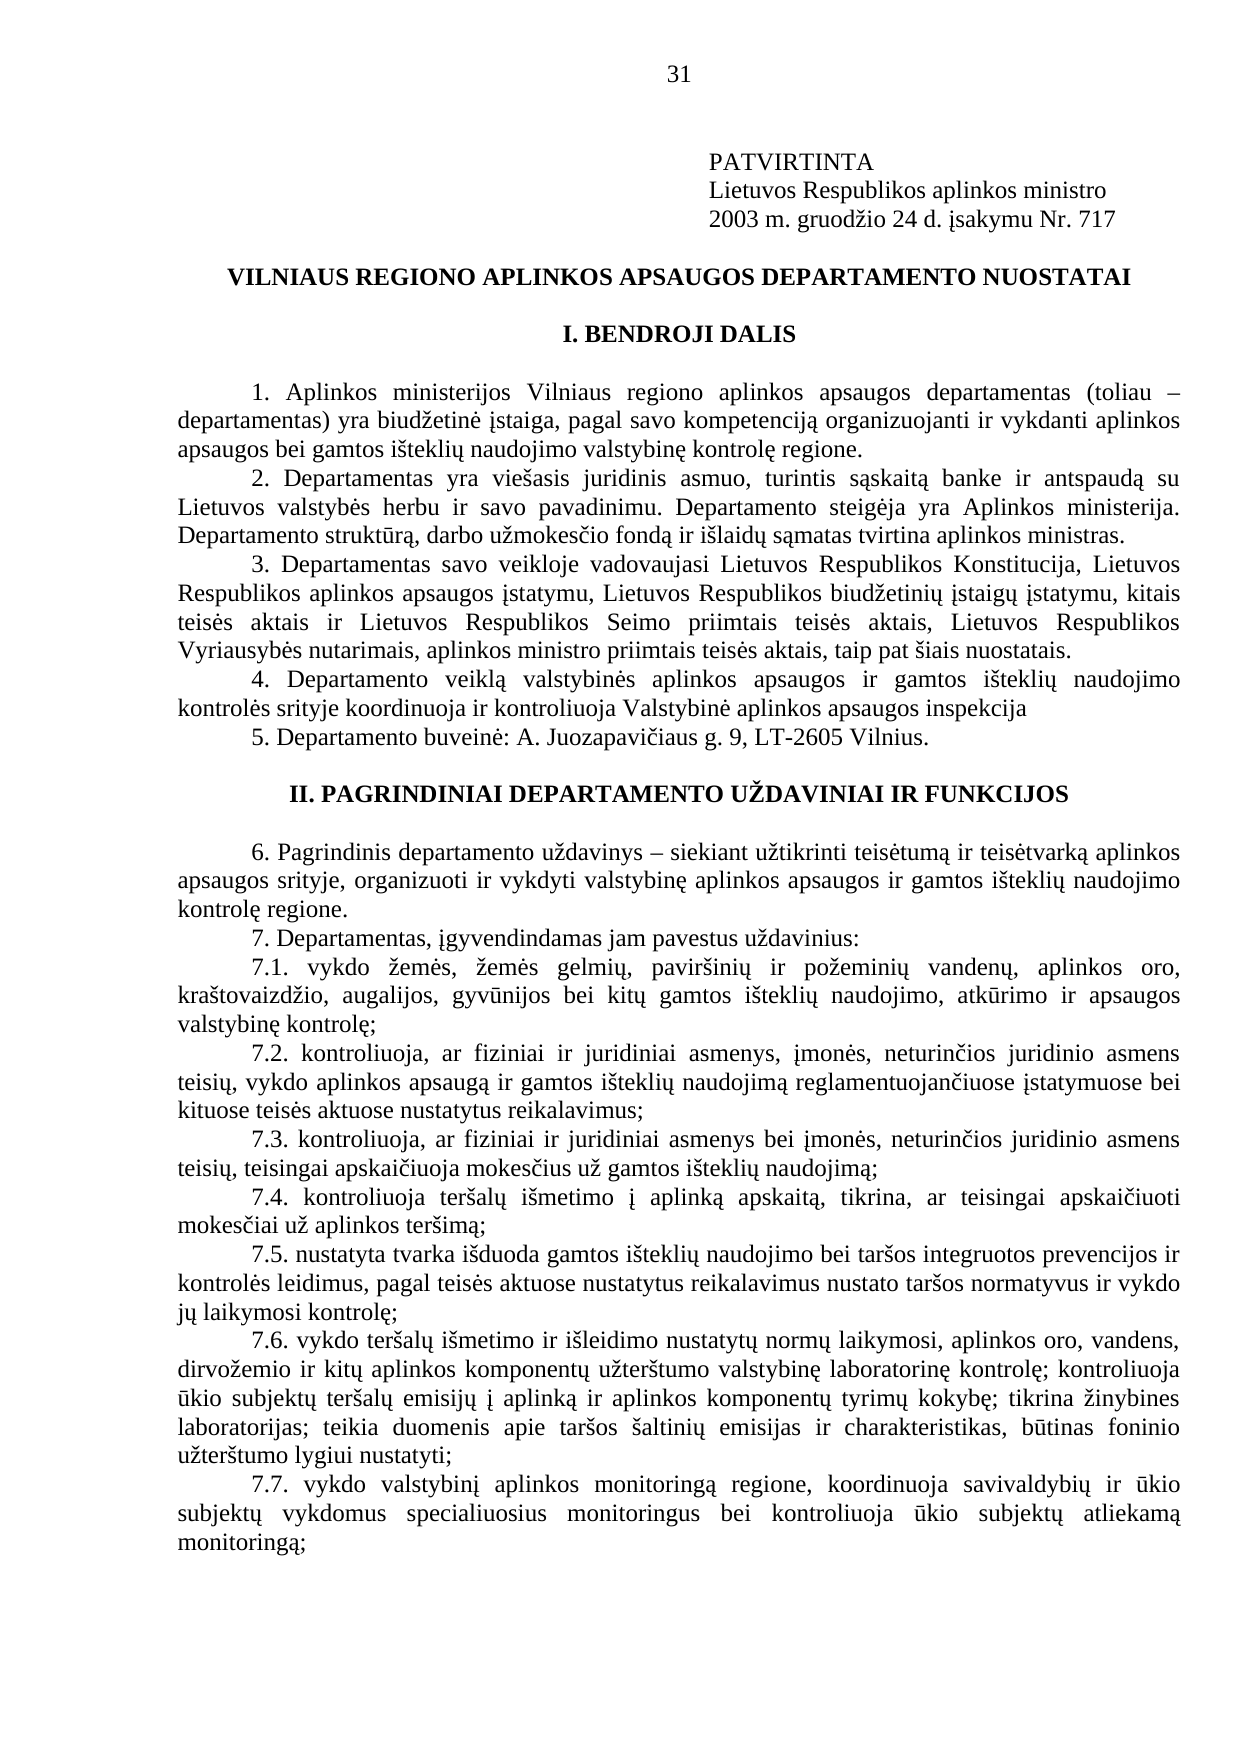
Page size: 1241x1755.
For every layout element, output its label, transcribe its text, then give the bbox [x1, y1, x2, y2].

text 2003 m. gruodžio 24 d. įsakymu Nr. 717 [177, 204, 1181, 233]
text 6. Pagrindinis departamento uždavinys – siekiant užtikrinti teisėtumą ir teisėtvarką aplinkos apsaugos srityje, organizuoti ir vykdyti valstybinę aplinkos apsaugos ir gamtos išteklių naudojimo kontrolę regione. [177, 837, 1181, 923]
text II. PAGRINDINIAI DEPARTAMENTO UŽDAVINIAI IR FUNKCIJOS [177, 779, 1181, 808]
text 7.5. nustatyta tvarka išduoda gamtos išteklių naudojimo bei taršos integruotos prevencijos ir kontrolės leidimus, pagal teisės aktuose nustatytus reikalavimus nustato taršos normatyvus ir vykdo jų laikymosi kontrolę; [177, 1239, 1181, 1326]
text 1. Aplinkos ministerijos Vilniaus regiono aplinkos apsaugos departamentas (toliau – departamentas) yra biudžetinė įstaiga, pagal savo kompetenciją organizuojanti ir vykdanti aplinkos apsaugos bei gamtos išteklių naudojimo valstybinę kontrolę regione. [177, 377, 1181, 463]
text 3. Departamentas savo veikloje vadovaujasi Lietuvos Respublikos Konstitucija, Lietuvos Respublikos aplinkos apsaugos įstatymu, Lietuvos Respublikos biudžetinių įstaigų įstatymu, kitais teisės aktais ir Lietuvos Respublikos Seimo priimtais teisės aktais, Lietuvos Respublikos Vyriausybės nutarimais, aplinkos ministro priimtais teisės aktais, taip pat šiais nuostatais. [177, 549, 1181, 664]
text 7.7. vykdo valstybinį aplinkos monitoringą regione, koordinuoja savivaldybių ir ūkio subjektų vykdomus specialiuosius monitoringus bei kontroliuoja ūkio subjektų atliekamą monitoringą; [177, 1469, 1181, 1556]
text I. BENDROJI DALIS [177, 319, 1181, 348]
text 7.1. vykdo žemės, žemės gelmių, paviršinių ir požeminių vandenų, aplinkos oro, kraštovaizdžio, augalijos, gyvūnijos bei kitų gamtos išteklių naudojimo, atkūrimo ir apsaugos valstybinę kontrolę; [177, 952, 1181, 1038]
text 7.3. kontroliuoja, ar fiziniai ir juridiniai asmenys bei įmonės, neturinčios juridinio asmens teisių, teisingai apskaičiuoja mokesčius už gamtos išteklių naudojimą; [177, 1124, 1181, 1182]
text VILNIAUS REGIONO APLINKOS APSAUGOS DEPARTAMENTO NUOSTATAI [177, 262, 1181, 291]
text 5. Departamento buveinė: A. Juozapavičiaus g. 9, LT-2605 Vilnius. [177, 722, 1181, 751]
text 2. Departamentas yra viešasis juridinis asmuo, turintis sąskaitą banke ir antspaudą su Lietuvos valstybės herbu ir savo pavadinimu. Departamento steigėja yra Aplinkos ministerija. Departamento struktūrą, darbo užmokesčio fondą ir išlaidų sąmatas tvirtina aplinkos ministras. [177, 463, 1181, 549]
text 7.4. kontroliuoja teršalų išmetimo į aplinką apskaitą, tikrina, ar teisingai apskaičiuoti mokesčiai už aplinkos teršimą; [177, 1182, 1181, 1239]
text 7. Departamentas, įgyvendindamas jam pavestus uždavinius: [177, 923, 1181, 952]
text 7.2. kontroliuoja, ar fiziniai ir juridiniai asmenys, įmonės, neturinčios juridinio asmens teisių, vykdo aplinkos apsaugą ir gamtos išteklių naudojimą reglamentuojančiuose įstatymuose bei kituose teisės aktuose nustatytus reikalavimus; [177, 1038, 1181, 1124]
text Lietuvos Respublikos aplinkos ministro [177, 176, 1181, 204]
text PATVIRTINTA [177, 147, 1181, 176]
text 7.6. vykdo teršalų išmetimo ir išleidimo nustatytų normų laikymosi, aplinkos oro, vandens, dirvožemio ir kitų aplinkos komponentų užterštumo valstybinę laboratorinę kontrolę; kontroliuoja ūkio subjektų teršalų emisijų į aplinką ir aplinkos komponentų tyrimų kokybę; tikrina žinybines laboratorijas; teikia duomenis apie taršos šaltinių emisijas ir charakteristikas, būtinas foninio užterštumo lygiui nustatyti; [177, 1326, 1181, 1469]
text 4. Departamento veiklą valstybinės aplinkos apsaugos ir gamtos išteklių naudojimo kontrolės srityje koordinuoja ir kontroliuoja Valstybinė aplinkos apsaugos inspekcija [177, 664, 1181, 722]
